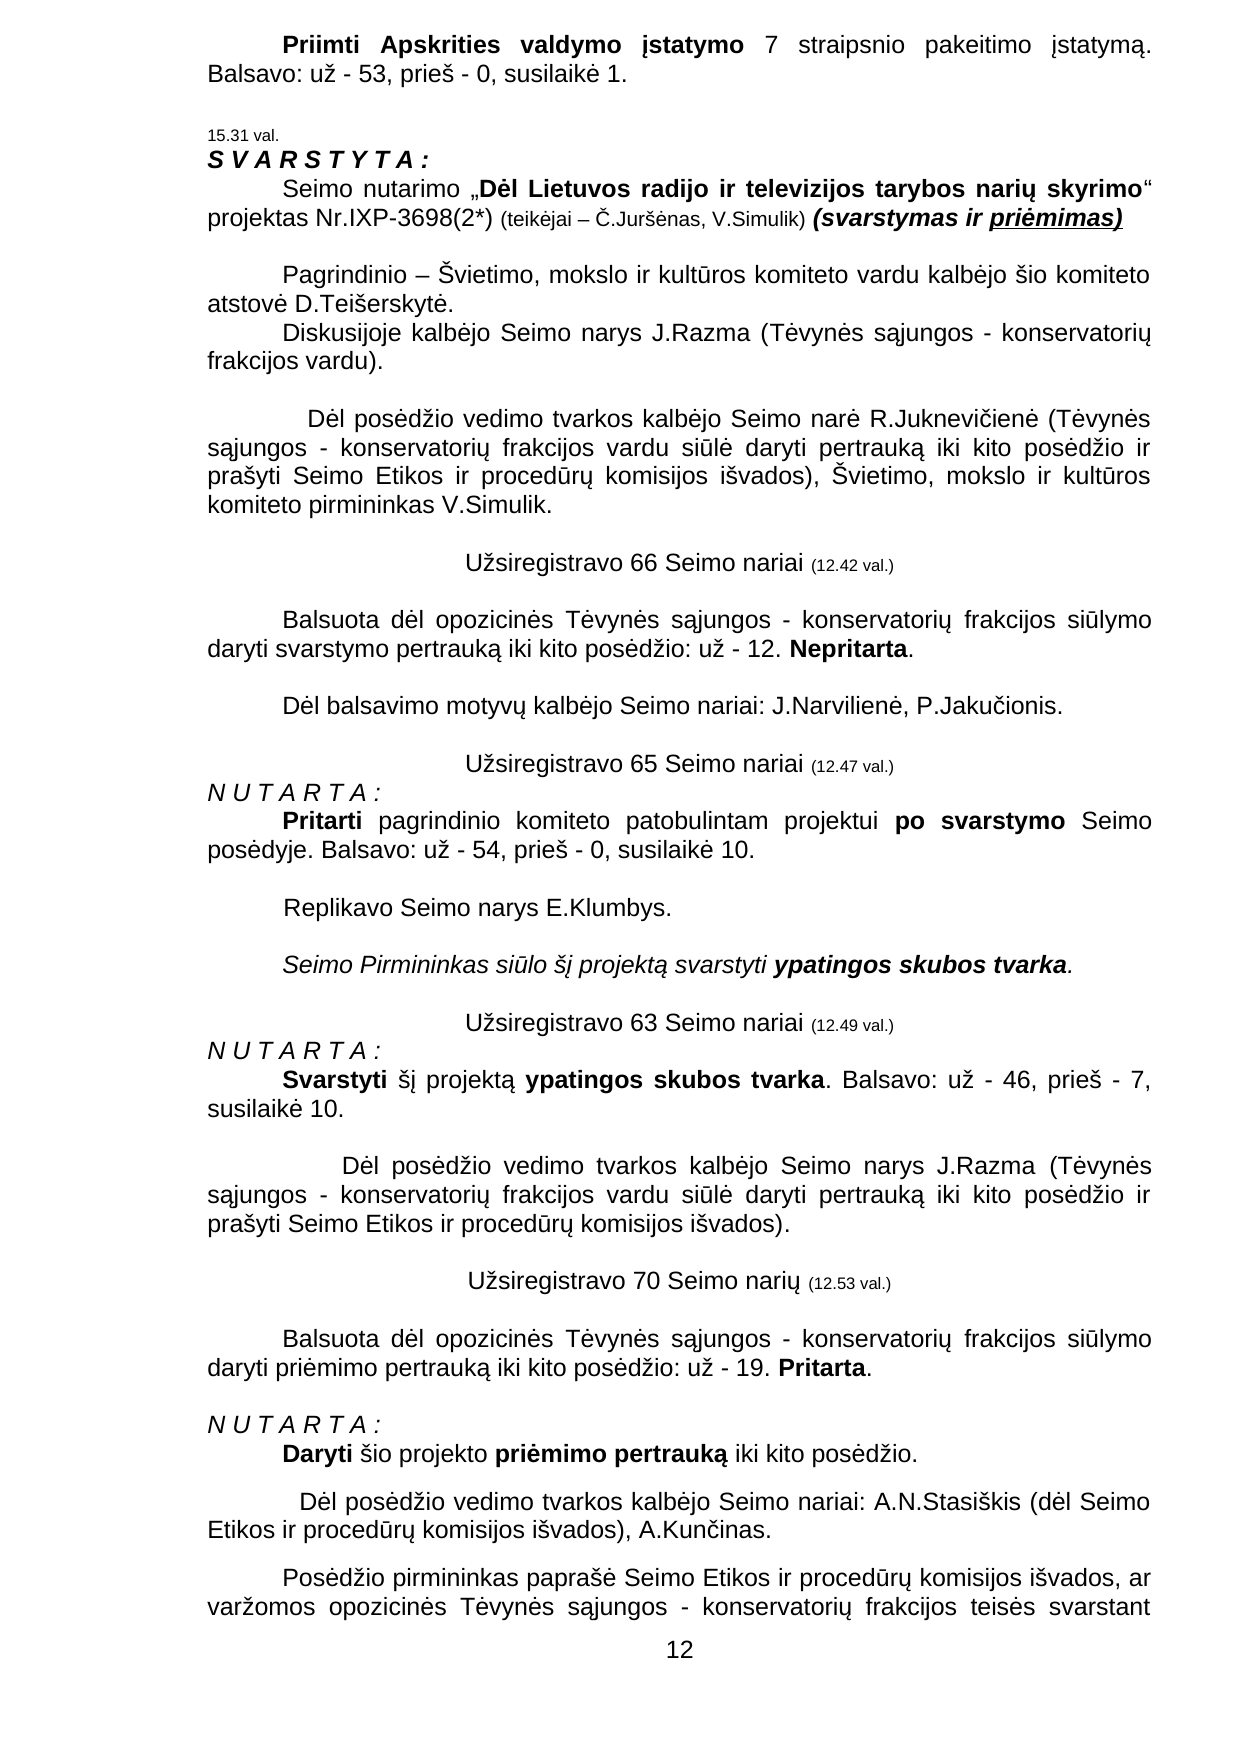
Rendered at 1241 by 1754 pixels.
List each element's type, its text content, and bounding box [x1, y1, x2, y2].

text Diskusijoje kalbėjo Seimo narys J.Razma (Tėvynės sąjungos - konservatorių frakcijos vardu). [207, 318, 1152, 375]
text Posėdžio pirmininkas paprašė Seimo Etikos ir procedūrų komisijos išvados, ar varžomos opozicinės Tėvynės sąjungos - konservatorių frakcijos teisės svarstant [207, 1563, 1152, 1621]
text N U T A R T A : [207, 1410, 1152, 1439]
text Svarstyti šį projektą ypatingos skubos tvarka. Balsavo: už - 46, prieš - 7, susilaikė 10. [207, 1065, 1152, 1123]
text N U T A R T A : [207, 1036, 1152, 1065]
text Pritarti pagrindinio komiteto patobulintam projektui po svarstymo Seimo posėdyje. Balsavo: už - 54, prieš - 0, susilaikė 10. [207, 806, 1152, 864]
text Seimo nutarimo „Dėl Lietuvos radijo ir televizijos tarybos narių skyrimo“ projektas Nr.IXP-3698(2*) (teikėjai – Č.Juršėnas, V.Simulik) (svarstymas ir priėmimas) [207, 174, 1152, 231]
text Pagrindinio – Švietimo, mokslo ir kultūros komiteto vardu kalbėjo šio komiteto atstovė D.Teišerskytė. [207, 260, 1152, 318]
text Dėl posėdžio vedimo tvarkos kalbėjo Seimo nariai: A.N.Stasiškis (dėl Seimo Etikos ir procedūrų komisijos išvados), A.Kunčinas. [207, 1487, 1152, 1544]
text Replikavo Seimo narys E.Klumbys. [207, 893, 1152, 921]
text Dėl posėdžio vedimo tvarkos kalbėjo Seimo narė R.Juknevičienė (Tėvynės sąjungos - konservatorių frakcijos vardu siūlė daryti pertrauką iki kito posėdžio ir prašyti Seimo Etikos ir procedūrų komisijos išvados), Švietimo, mokslo ir kultūros komiteto pirmininkas V.Simulik. [207, 404, 1152, 519]
text N U T A R T A : [207, 778, 1152, 806]
text Priimti Apskrities valdymo įstatymo 7 straipsnio pakeitimo įstatymą. Balsavo: už - 53, prieš - 0, susilaikė 1. [207, 30, 1152, 87]
text Dėl balsavimo motyvų kalbėjo Seimo nariai: J.Narvilienė, P.Jakučionis. [207, 691, 1152, 720]
text 15.31 val. [207, 126, 1152, 145]
text Balsuota dėl opozicinės Tėvynės sąjungos - konservatorių frakcijos siūlymo daryti svarstymo pertrauką iki kito posėdžio: už - 12. Nepritarta. [207, 605, 1152, 663]
text Balsuota dėl opozicinės Tėvynės sąjungos - konservatorių frakcijos siūlymo daryti priėmimo pertrauką iki kito posėdžio: už - 19. Pritarta. [207, 1324, 1152, 1381]
text Užsiregistravo 63 Seimo nariai (12.49 val.) [207, 1008, 1152, 1036]
text S V A R S T Y T A : [207, 145, 1152, 174]
text Užsiregistravo 65 Seimo nariai (12.47 val.) [207, 749, 1152, 778]
text Užsiregistravo 66 Seimo nariai (12.42 val.) [207, 548, 1152, 576]
text Užsiregistravo 70 Seimo narių (12.53 val.) [207, 1266, 1152, 1295]
text Seimo Pirmininkas siūlo šį projektą svarstyti ypatingos skubos tvarka. [207, 950, 1152, 979]
text Dėl posėdžio vedimo tvarkos kalbėjo Seimo narys J.Razma (Tėvynės sąjungos - konservatorių frakcijos vardu siūlė daryti pertrauką iki kito posėdžio ir prašyti Seimo Etikos ir procedūrų komisijos išvados). [207, 1151, 1152, 1238]
text Daryti šio projekto priėmimo pertrauką iki kito posėdžio. [207, 1439, 1152, 1468]
